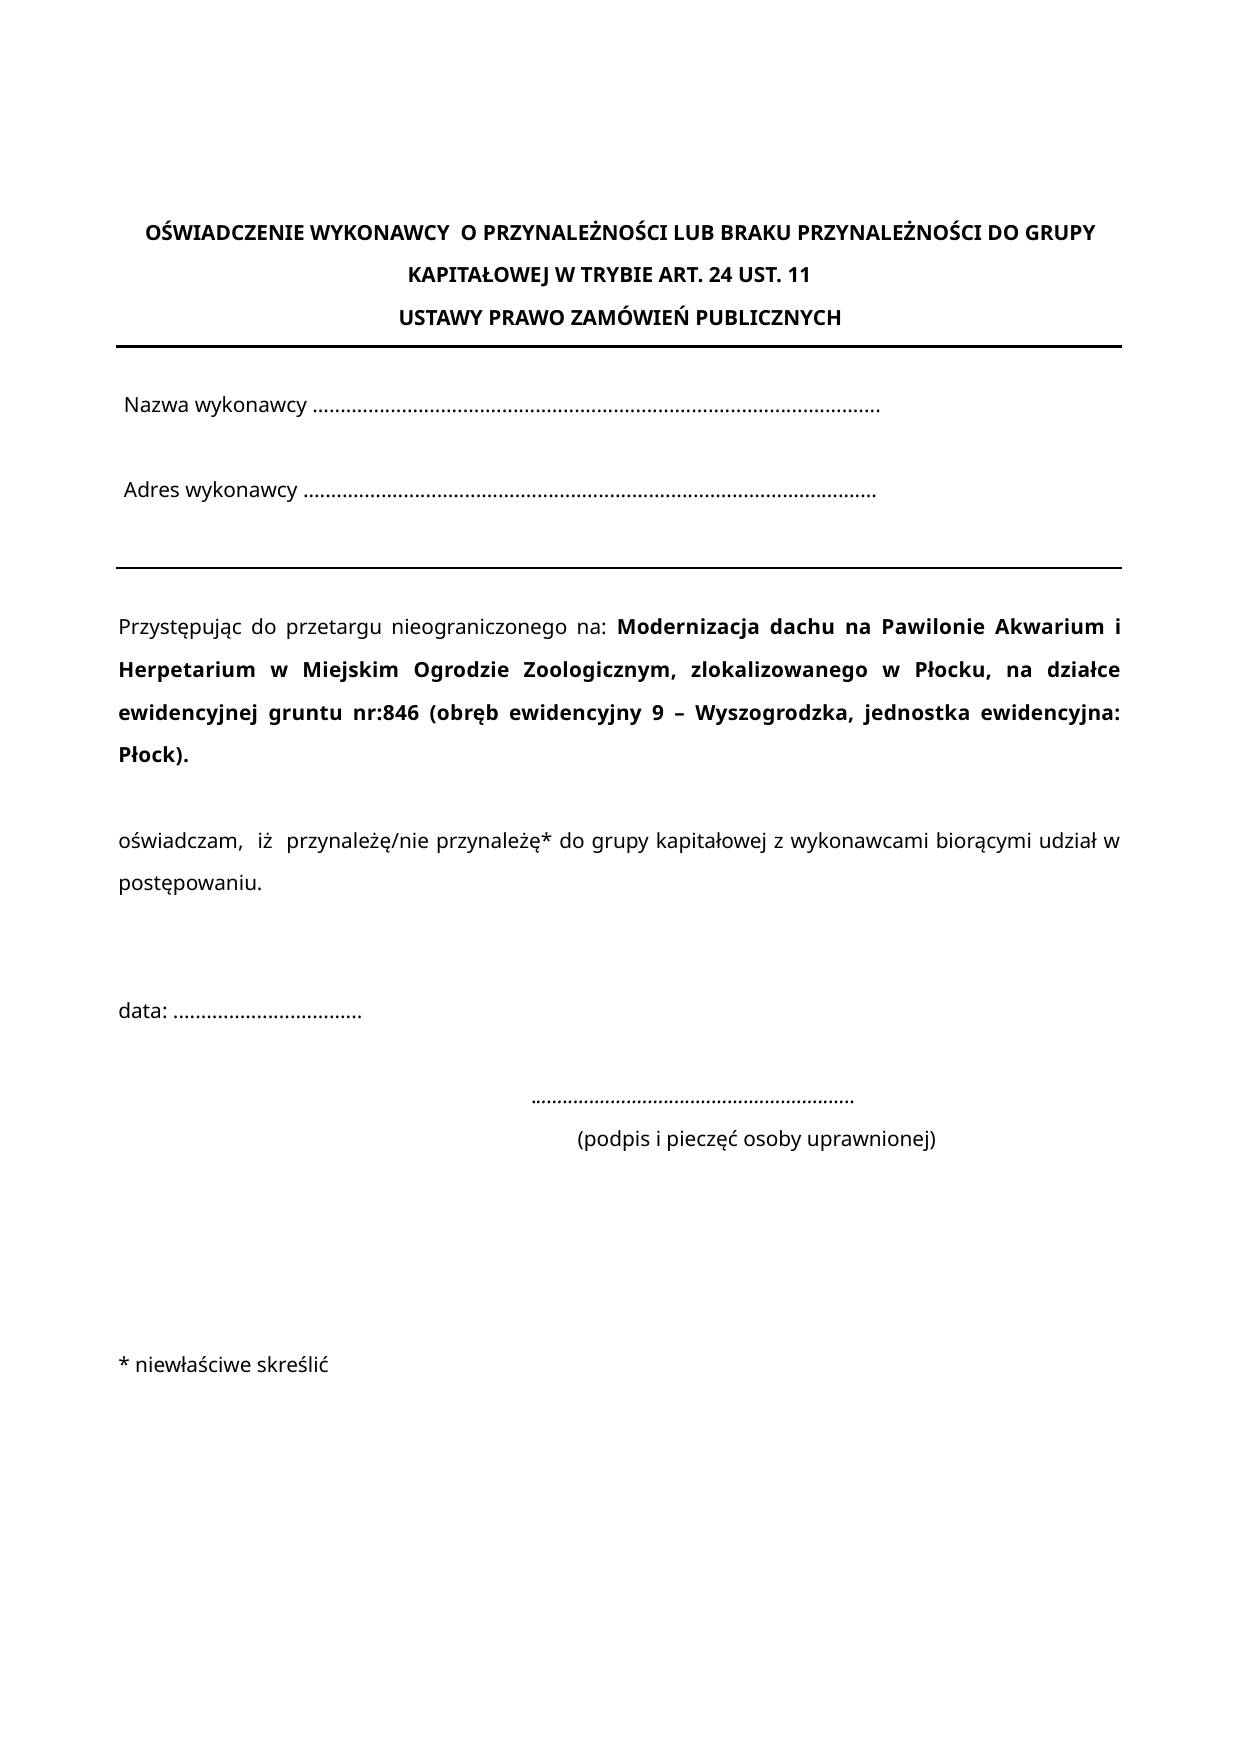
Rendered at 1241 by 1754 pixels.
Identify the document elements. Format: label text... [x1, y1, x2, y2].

text oświadczam, iż przynależę/nie przynależę* do grupy kapitałowej z wykonawcami biorącymi udział w postępowaniu. [118, 826, 1122, 897]
text ............................................................. [118, 1081, 1122, 1110]
text * niewłaściwe skreślić [118, 1350, 1122, 1379]
text OŚWIADCZENIE WYKONAWCY O PRZYNALEŻNOŚCI LUB BRAKU PRZYNALEŻNOŚCI DO GRUPY KAPITAŁOWEJ W TRYBIE ART. 24 UST. 11 [118, 218, 1122, 289]
text (podpis i pieczęć osoby uprawnionej) [118, 1124, 1122, 1152]
text data: .................................. [118, 996, 1122, 1024]
text Przystępując do przetargu nieograniczonego na: Modernizacja dachu na Pawilonie Akwarium i Herpetarium w Miejskim Ogrodzie Zoologicznym, zlokalizowanego w Płocku, na działce ewidencyjnej gruntu nr:846 (obręb ewidencyjny 9 – Wyszogrodzka, jednostka ewidencyjna: Płock). [118, 612, 1122, 769]
table_header Nazwa wykonawcy ...................................................................................................... Adres wykonawcy ....................................................................................................... [116, 348, 1122, 567]
text USTAWY PRAWO ZAMÓWIEŃ PUBLICZNYCH [118, 303, 1122, 331]
